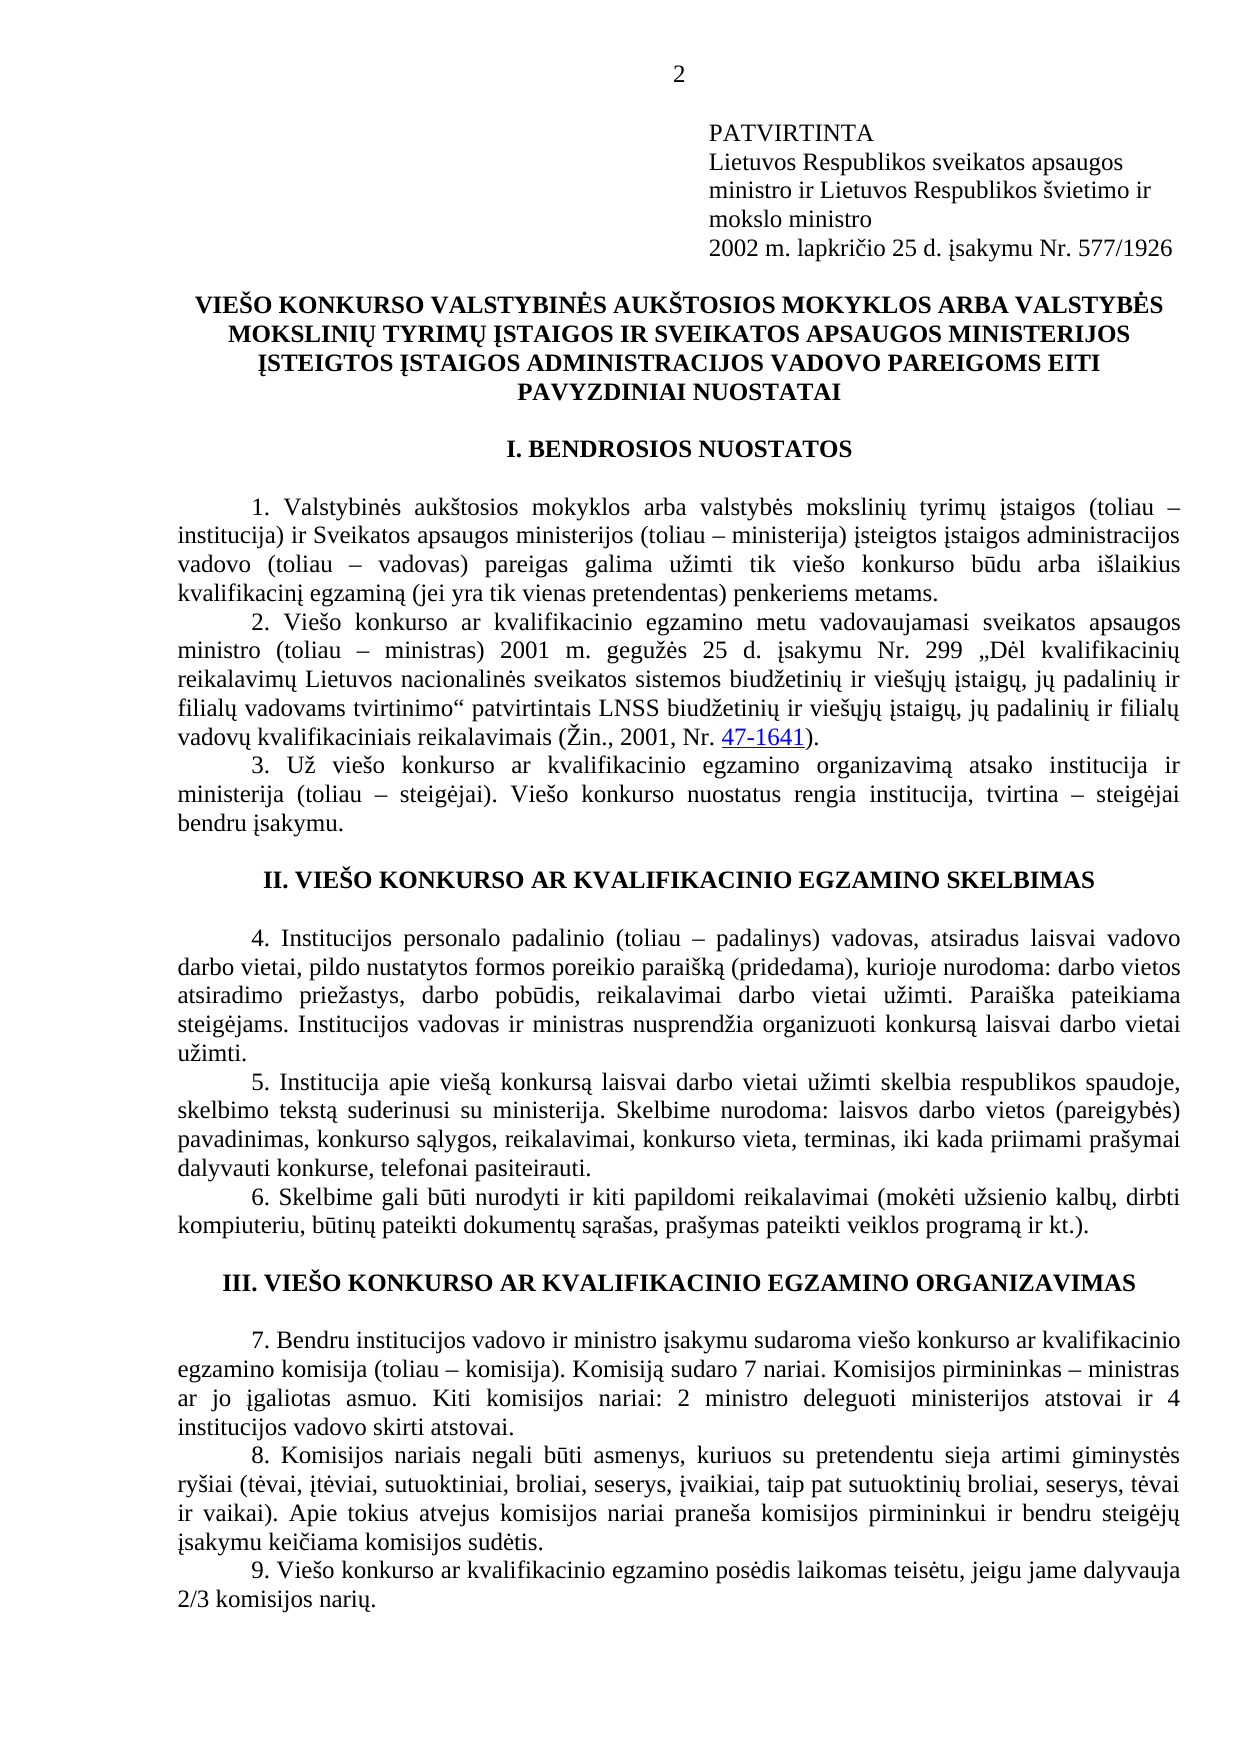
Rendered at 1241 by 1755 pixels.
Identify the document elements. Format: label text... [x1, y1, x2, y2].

text Lietuvos Respublikos sveikatos apsaugos [177, 147, 1181, 176]
text I. Bendrosios nuostatos [177, 434, 1181, 463]
text 7. Bendru institucijos vadovo ir ministro įsakymu sudaroma viešo konkurso ar kvalifikacinio egzamino komisija (toliau – komisija). Komisiją sudaro 7 nariai. Komisijos pirmininkas – ministras ar jo įgaliotas asmuo. Kiti komisijos nariai: 2 ministro deleguoti ministerijos atstovai ir 4 institucijos vadovo skirti atstovai. [177, 1326, 1181, 1441]
text III. Viešo konkurso ar kvalifikacinio egzamino organizavimas [177, 1268, 1181, 1297]
text 3. Už viešo konkurso ar kvalifikacinio egzamino organizavimą atsako institucija ir ministerija (toliau – steigėjai). Viešo konkurso nuostatus rengia institucija, tvirtina – steigėjai bendru įsakymu. [177, 751, 1181, 837]
text II. Viešo konkurso ar kvalifikacinio egzamino skelbimas [177, 866, 1181, 894]
text ministro ir Lietuvos Respublikos švietimo ir [177, 176, 1181, 204]
text 1. Valstybinės aukštosios mokyklos arba valstybės mokslinių tyrimų įstaigos (toliau – institucija) ir Sveikatos apsaugos ministerijos (toliau – ministerija) įsteigtos įstaigos administracijos vadovo (toliau – vadovas) pareigas galima užimti tik viešo konkurso būdu arba išlaikius kvalifikacinį egzaminą (jei yra tik vienas pretendentas) penkeriems metams. [177, 492, 1181, 607]
text 2002 m. lapkričio 25 d. įsakymu Nr. 577/1926 [177, 233, 1181, 262]
text 4. Institucijos personalo padalinio (toliau – padalinys) vadovas, atsiradus laisvai vadovo darbo vietai, pildo nustatytos formos poreikio paraišką (pridedama), kurioje nurodoma: darbo vietos atsiradimo priežastys, darbo pobūdis, reikalavimai darbo vietai užimti. Paraiška pateikiama steigėjams. Institucijos vadovas ir ministras nusprendžia organizuoti konkursą laisvai darbo vietai užimti. [177, 923, 1181, 1067]
text 8. Komisijos nariais negali būti asmenys, kuriuos su pretendentu sieja artimi giminystės ryšiai (tėvai, įtėviai, sutuoktiniai, broliai, seserys, įvaikiai, taip pat sutuoktinių broliai, seserys, tėvai ir vaikai). Apie tokius atvejus komisijos nariai praneša komisijos pirmininkui ir bendru steigėjų įsakymu keičiama komisijos sudėtis. [177, 1441, 1181, 1556]
text PATVIRTINTA [177, 118, 1181, 147]
text VIEŠO KONKURSO VALSTYBinĖS AUKŠTosios MOKYKLos arba VALSTYBės MOKSLinių tyrimų ĮSTAIGos IR SVEIKATOS APSAUGOS MINISTERIJOS ĮSTEIGTos ĮSTAIGos ADMINISTRACIJOS VADOVo PAREIGOMS EITI pavyzdiniai nuostatai [177, 291, 1181, 406]
text 2. Viešo konkurso ar kvalifikacinio egzamino metu vadovaujamasi sveikatos apsaugos ministro (toliau – ministras) 2001 m. gegužės 25 d. įsakymu Nr. 299 „Dėl kvalifikacinių reikalavimų Lietuvos nacionalinės sveikatos sistemos biudžetinių ir viešųjų įstaigų, jų padalinių ir filialų vadovams tvirtinimo“ patvirtintais LNSS biudžetinių ir viešųjų įstaigų, jų padalinių ir filialų vadovų kvalifikaciniais reikalavimais (Žin., 2001, Nr. 47-1641). [177, 607, 1181, 751]
text 9. Viešo konkurso ar kvalifikacinio egzamino posėdis laikomas teisėtu, jeigu jame dalyvauja 2/3 komisijos narių. [177, 1556, 1181, 1613]
text 6. Skelbime gali būti nurodyti ir kiti papildomi reikalavimai (mokėti užsienio kalbų, dirbti kompiuteriu, būtinų pateikti dokumentų sąrašas, prašymas pateikti veiklos programą ir kt.). [177, 1182, 1181, 1239]
text mokslo ministro [177, 204, 1181, 233]
text 5. Institucija apie viešą konkursą laisvai darbo vietai užimti skelbia respublikos spaudoje, skelbimo tekstą suderinusi su ministerija. Skelbime nurodoma: laisvos darbo vietos (pareigybės) pavadinimas, konkurso sąlygos, reikalavimai, konkurso vieta, terminas, iki kada priimami prašymai dalyvauti konkurse, telefonai pasiteirauti. [177, 1067, 1181, 1182]
